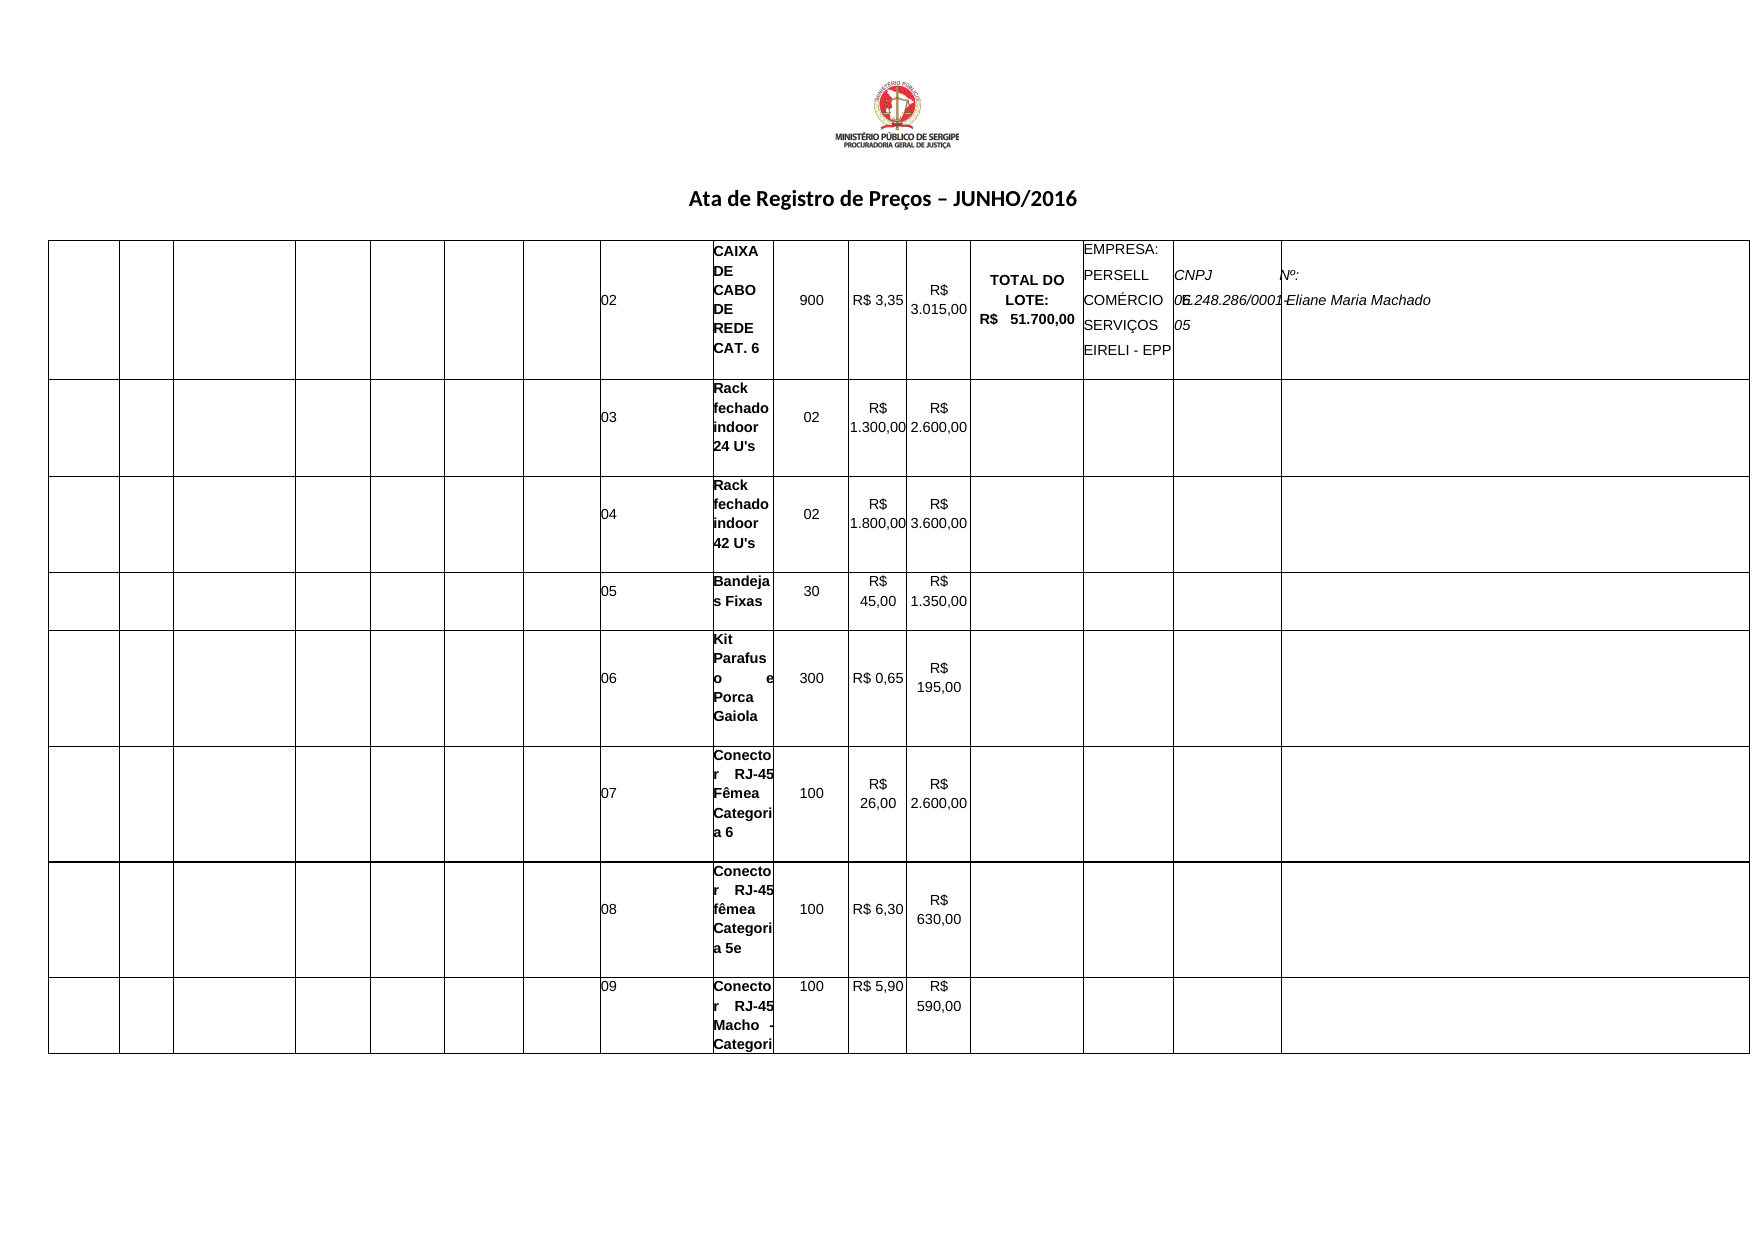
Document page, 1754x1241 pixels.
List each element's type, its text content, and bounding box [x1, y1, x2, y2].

table_cell [49, 747, 119, 861]
table_cell [296, 863, 370, 977]
table_cell 05 [601, 573, 713, 630]
table_cell 03 [601, 380, 713, 476]
table_cell [296, 380, 370, 476]
table_cell CNPJ Nº: 06.248.286/0001-05 [1174, 241, 1281, 379]
table_cell [49, 573, 119, 630]
table_cell Eliane Maria Machado [1282, 241, 1749, 379]
table_cell 07 [601, 747, 713, 861]
table_cell 02 [774, 380, 848, 476]
table_cell Rack fechado indoor 24 U's [714, 380, 773, 476]
table_cell 100 [774, 747, 848, 861]
table_cell R$ 2.600,00 [907, 747, 970, 861]
table_cell [120, 863, 173, 977]
table_cell [524, 863, 600, 977]
table_cell [371, 747, 444, 861]
table_cell [1084, 978, 1173, 1053]
table_cell [524, 747, 600, 861]
table_cell [971, 573, 1083, 630]
table_cell [1174, 631, 1281, 746]
table_cell Rack fechado indoor 42 U's [714, 477, 773, 572]
table_cell [524, 380, 600, 476]
table_cell [445, 863, 523, 977]
table_cell [971, 380, 1083, 476]
table_cell [49, 241, 119, 379]
table_cell R$ 3.600,00 [907, 477, 970, 572]
table_cell [296, 477, 370, 572]
table_cell Conector RJ-45 Fêmea Categoria 6 [714, 747, 773, 861]
table_cell [971, 747, 1083, 861]
table_cell [1084, 863, 1173, 977]
table_cell [1282, 863, 1749, 977]
table_cell [1282, 978, 1749, 1053]
table_cell R$ 0,65 [849, 631, 906, 746]
table_cell [445, 380, 523, 476]
table_cell R$ 630,00 [907, 863, 970, 977]
table_cell 02 [601, 241, 713, 379]
table_cell R$ 2.600,00 [907, 380, 970, 476]
table_cell [49, 477, 119, 572]
table_cell [1174, 978, 1281, 1053]
table_cell 08 [601, 863, 713, 977]
table_cell [174, 380, 295, 476]
table_cell [1174, 747, 1281, 861]
table_cell [120, 978, 173, 1053]
table_cell [445, 747, 523, 861]
table_cell [120, 631, 173, 746]
table_cell R$ 1.300,00 [849, 380, 906, 476]
table_cell 02 [774, 477, 848, 572]
table_cell [371, 241, 444, 379]
table_cell [49, 863, 119, 977]
table_cell [174, 978, 295, 1053]
table_cell [1282, 477, 1749, 572]
table_cell 900 [774, 241, 848, 379]
table_cell R$ 6,30 [849, 863, 906, 977]
table_cell [371, 978, 444, 1053]
table_cell 06 [601, 631, 713, 746]
table_cell [445, 241, 523, 379]
table_cell R$ 45,00 [849, 573, 906, 630]
table_cell [1174, 380, 1281, 476]
table_cell [174, 631, 295, 746]
table_cell [296, 631, 370, 746]
table_cell [296, 573, 370, 630]
table_cell 100 [774, 863, 848, 977]
table_cell R$ 3,35 [849, 241, 906, 379]
table_cell R$ 195,00 [907, 631, 970, 746]
table_cell [445, 477, 523, 572]
table_cell CAIXA DE CABO DE REDE CAT. 6 [714, 241, 773, 379]
table_cell [371, 380, 444, 476]
table_cell [524, 477, 600, 572]
table_cell [524, 573, 600, 630]
table_cell [524, 978, 600, 1053]
table_cell [1174, 863, 1281, 977]
table_cell [296, 978, 370, 1053]
table_cell 300 [774, 631, 848, 746]
table_cell 30 [774, 573, 848, 630]
table_cell [445, 631, 523, 746]
picture [835, 81, 959, 149]
table_cell Conector RJ-45 fêmea Categoria 5e [714, 863, 773, 977]
table_cell [1174, 477, 1281, 572]
table_cell [445, 573, 523, 630]
table_cell 09 [601, 978, 713, 1053]
table_cell [120, 241, 173, 379]
table_cell [120, 573, 173, 630]
table_cell [120, 747, 173, 861]
table_cell [1282, 631, 1749, 746]
table_cell [49, 631, 119, 746]
table_cell [1084, 380, 1173, 476]
table_cell [296, 747, 370, 861]
table_cell [49, 978, 119, 1053]
table_cell EMPRESA: PERSELL COMÉRCIO E SERVIÇOS EIRELI - EPP [1084, 241, 1173, 379]
table_cell [971, 631, 1083, 746]
table_cell [1084, 631, 1173, 746]
table_cell [971, 863, 1083, 977]
table_cell [1084, 573, 1173, 630]
table_cell [371, 863, 444, 977]
table_cell 04 [601, 477, 713, 572]
table_cell [174, 241, 295, 379]
table_cell [1084, 477, 1173, 572]
table_cell [371, 573, 444, 630]
table_cell [971, 978, 1083, 1053]
table_cell R$ 590,00 [907, 978, 970, 1053]
table_cell 100 [774, 978, 848, 1053]
table_cell R$ 1.800,00 [849, 477, 906, 572]
table_cell [524, 241, 600, 379]
table_cell [445, 978, 523, 1053]
table_cell R$ 26,00 [849, 747, 906, 861]
table_cell R$ 5,90 [849, 978, 906, 1053]
table_cell [174, 477, 295, 572]
table_cell [1084, 747, 1173, 861]
table_cell [49, 380, 119, 476]
table_cell TOTAL DO LOTE: R$ 51.700,00 [971, 241, 1083, 379]
table_cell [174, 747, 295, 861]
table_cell Kit Parafuso e Porca Gaiola [714, 631, 773, 746]
table_cell [120, 477, 173, 572]
table_cell [1282, 747, 1749, 861]
table_cell [1282, 380, 1749, 476]
table_cell R$ 3.015,00 [907, 241, 970, 379]
table_cell [1282, 573, 1749, 630]
table_cell [371, 477, 444, 572]
table_cell R$ 1.350,00 [907, 573, 970, 630]
table_cell [971, 477, 1083, 572]
table_cell Conector RJ-45 Macho - Categori [714, 978, 773, 1053]
table_cell [371, 631, 444, 746]
table_cell Bandejas Fixas [714, 573, 773, 630]
table_cell [174, 863, 295, 977]
table_cell [296, 241, 370, 379]
table_cell [120, 380, 173, 476]
table_cell [1174, 573, 1281, 630]
table_cell [174, 573, 295, 630]
table_cell [524, 631, 600, 746]
